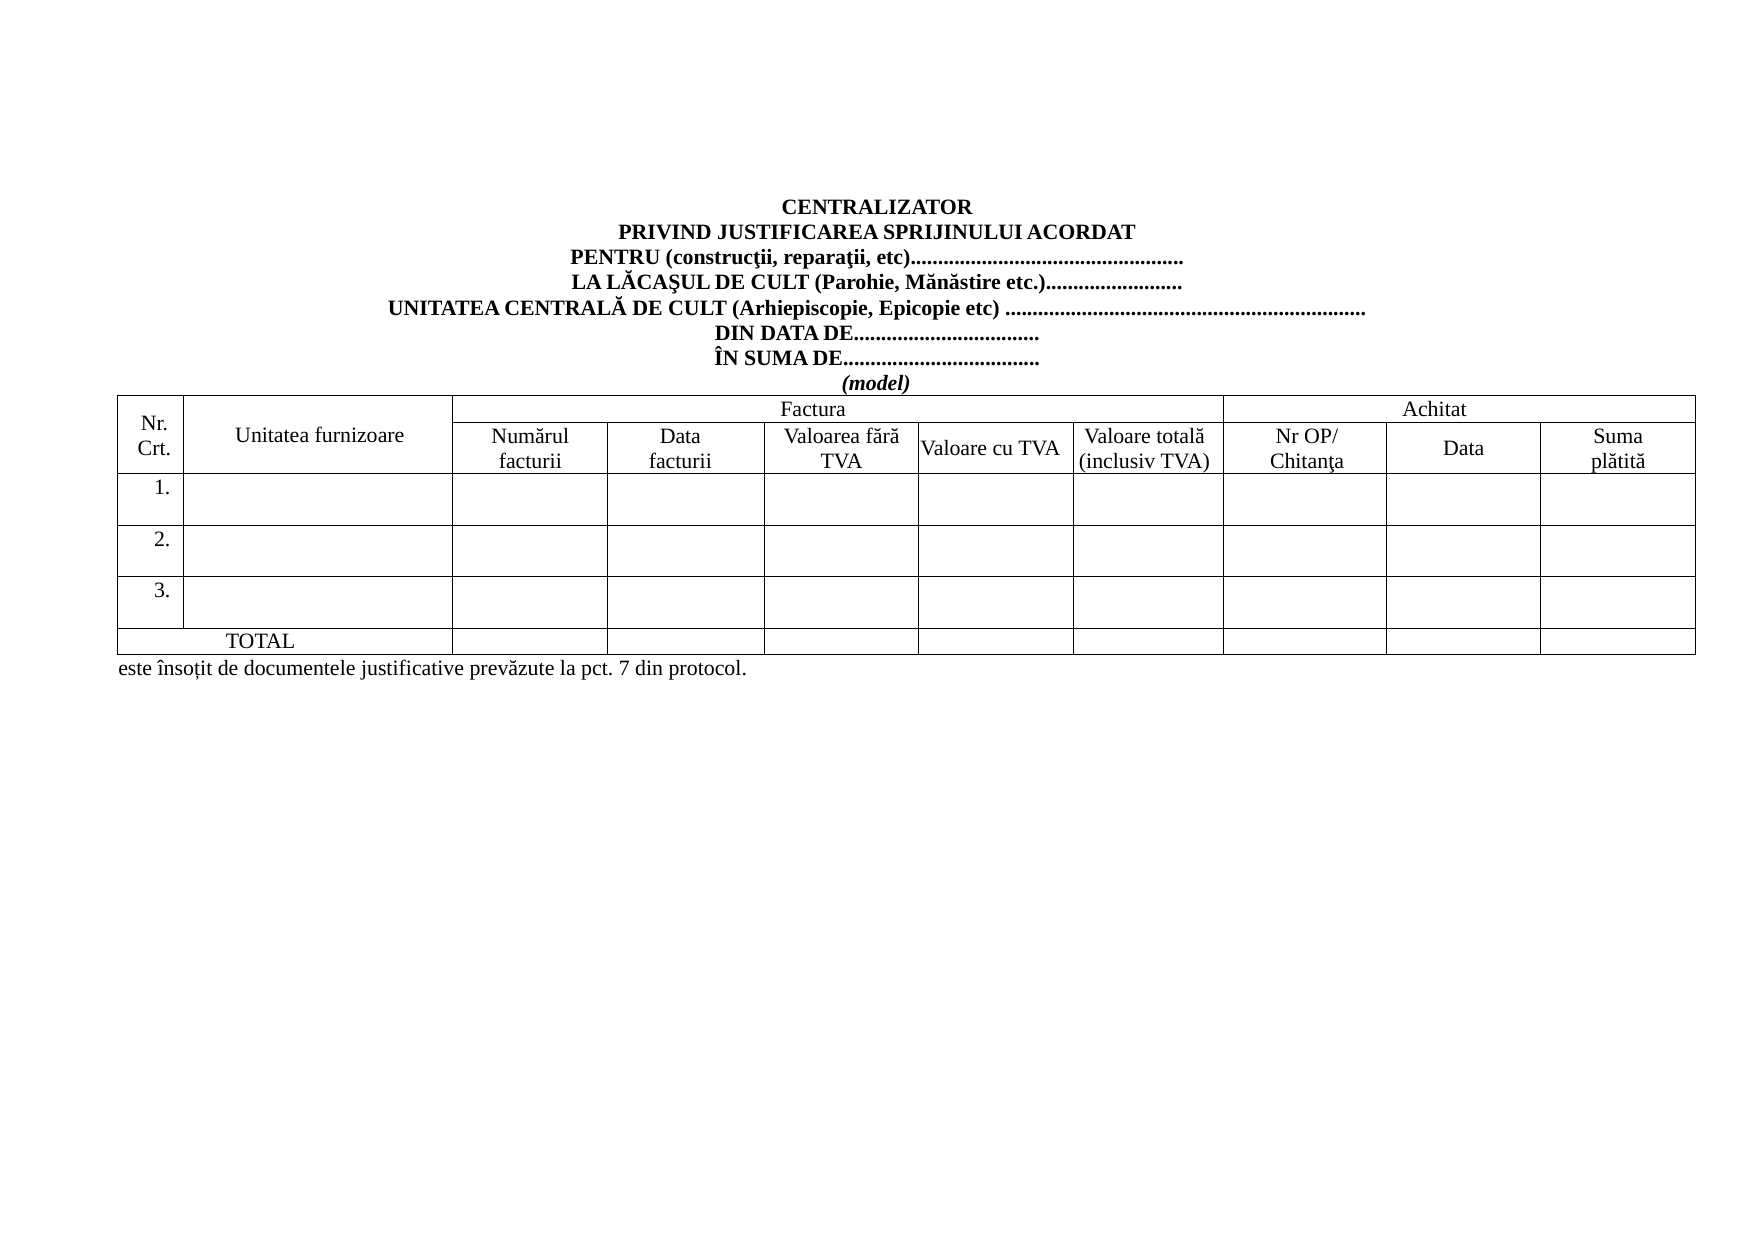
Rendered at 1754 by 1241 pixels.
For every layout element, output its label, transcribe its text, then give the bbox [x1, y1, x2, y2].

table_cell [453, 577, 607, 627]
table_cell [1541, 629, 1695, 654]
table_cell [1541, 474, 1695, 524]
table_cell TOTAL [118, 629, 452, 654]
table_cell [1074, 577, 1223, 627]
table_header Achitat [1224, 396, 1695, 422]
table_cell [1224, 526, 1386, 576]
table_cell [184, 577, 452, 627]
table_cell [608, 577, 764, 627]
table_cell [765, 577, 918, 627]
text CENTRALIZATOR [118, 194, 1636, 219]
table_cell [1074, 474, 1223, 524]
text PENTRU (construcţii, reparaţii, etc).................................................. [118, 244, 1636, 269]
table_cell [1387, 577, 1540, 627]
text LA LĂCAŞUL DE CULT (Parohie, Mănăstire etc.)......................... [118, 269, 1636, 294]
table_cell [118, 526, 183, 576]
table_cell [184, 474, 452, 524]
table_header Factura [453, 396, 1223, 422]
table_header Nr. Crt. [118, 396, 183, 473]
table_cell [118, 577, 183, 627]
table_cell [1541, 526, 1695, 576]
table_cell [765, 474, 918, 524]
table_cell Numărul facturii [453, 423, 607, 473]
table_header Unitatea furnizoare [184, 396, 452, 473]
table_cell [919, 474, 1073, 524]
table_cell [1224, 474, 1386, 524]
table_cell Valoare totală (inclusiv TVA) [1074, 423, 1223, 473]
text este însoțit de documentele justificative prevăzute la pct. 7 din protocol. [118, 655, 1636, 680]
table_cell Suma plătită [1541, 423, 1695, 473]
table_cell Data facturii [608, 423, 764, 473]
table_cell [1387, 629, 1540, 654]
text PRIVIND JUSTIFICAREA SPRIJINULUI ACORDAT [118, 219, 1636, 244]
table_cell [1387, 474, 1540, 524]
table_cell [453, 526, 607, 576]
table_cell [919, 629, 1073, 654]
table_cell [608, 526, 764, 576]
table_cell [1387, 526, 1540, 576]
table_cell [765, 629, 918, 654]
text ÎN SUMA DE.................................... [118, 345, 1636, 370]
text (model) [118, 370, 1636, 395]
table_cell [765, 526, 918, 576]
table_cell [1074, 526, 1223, 576]
table_cell [608, 629, 764, 654]
table_cell [919, 577, 1073, 627]
table_cell [1224, 629, 1386, 654]
table_cell Valoarea fără TVA [765, 423, 918, 473]
table_cell [1541, 577, 1695, 627]
text UNITATEA CENTRALĂ DE CULT (Arhiepiscopie, Epicopie etc) .................................................................. [118, 294, 1636, 320]
text DIN DATA DE.................................. [118, 320, 1636, 345]
table_cell [608, 474, 764, 524]
table_cell Valoare cu TVA [919, 423, 1073, 473]
table_cell [118, 474, 183, 524]
table_cell [1224, 577, 1386, 627]
table_cell [919, 526, 1073, 576]
table_cell [453, 474, 607, 524]
table_cell Nr OP/ Chitanţa [1224, 423, 1386, 473]
table_cell [453, 629, 607, 654]
table_cell Data [1387, 423, 1540, 473]
table_cell [1074, 629, 1223, 654]
table_cell [184, 526, 452, 576]
